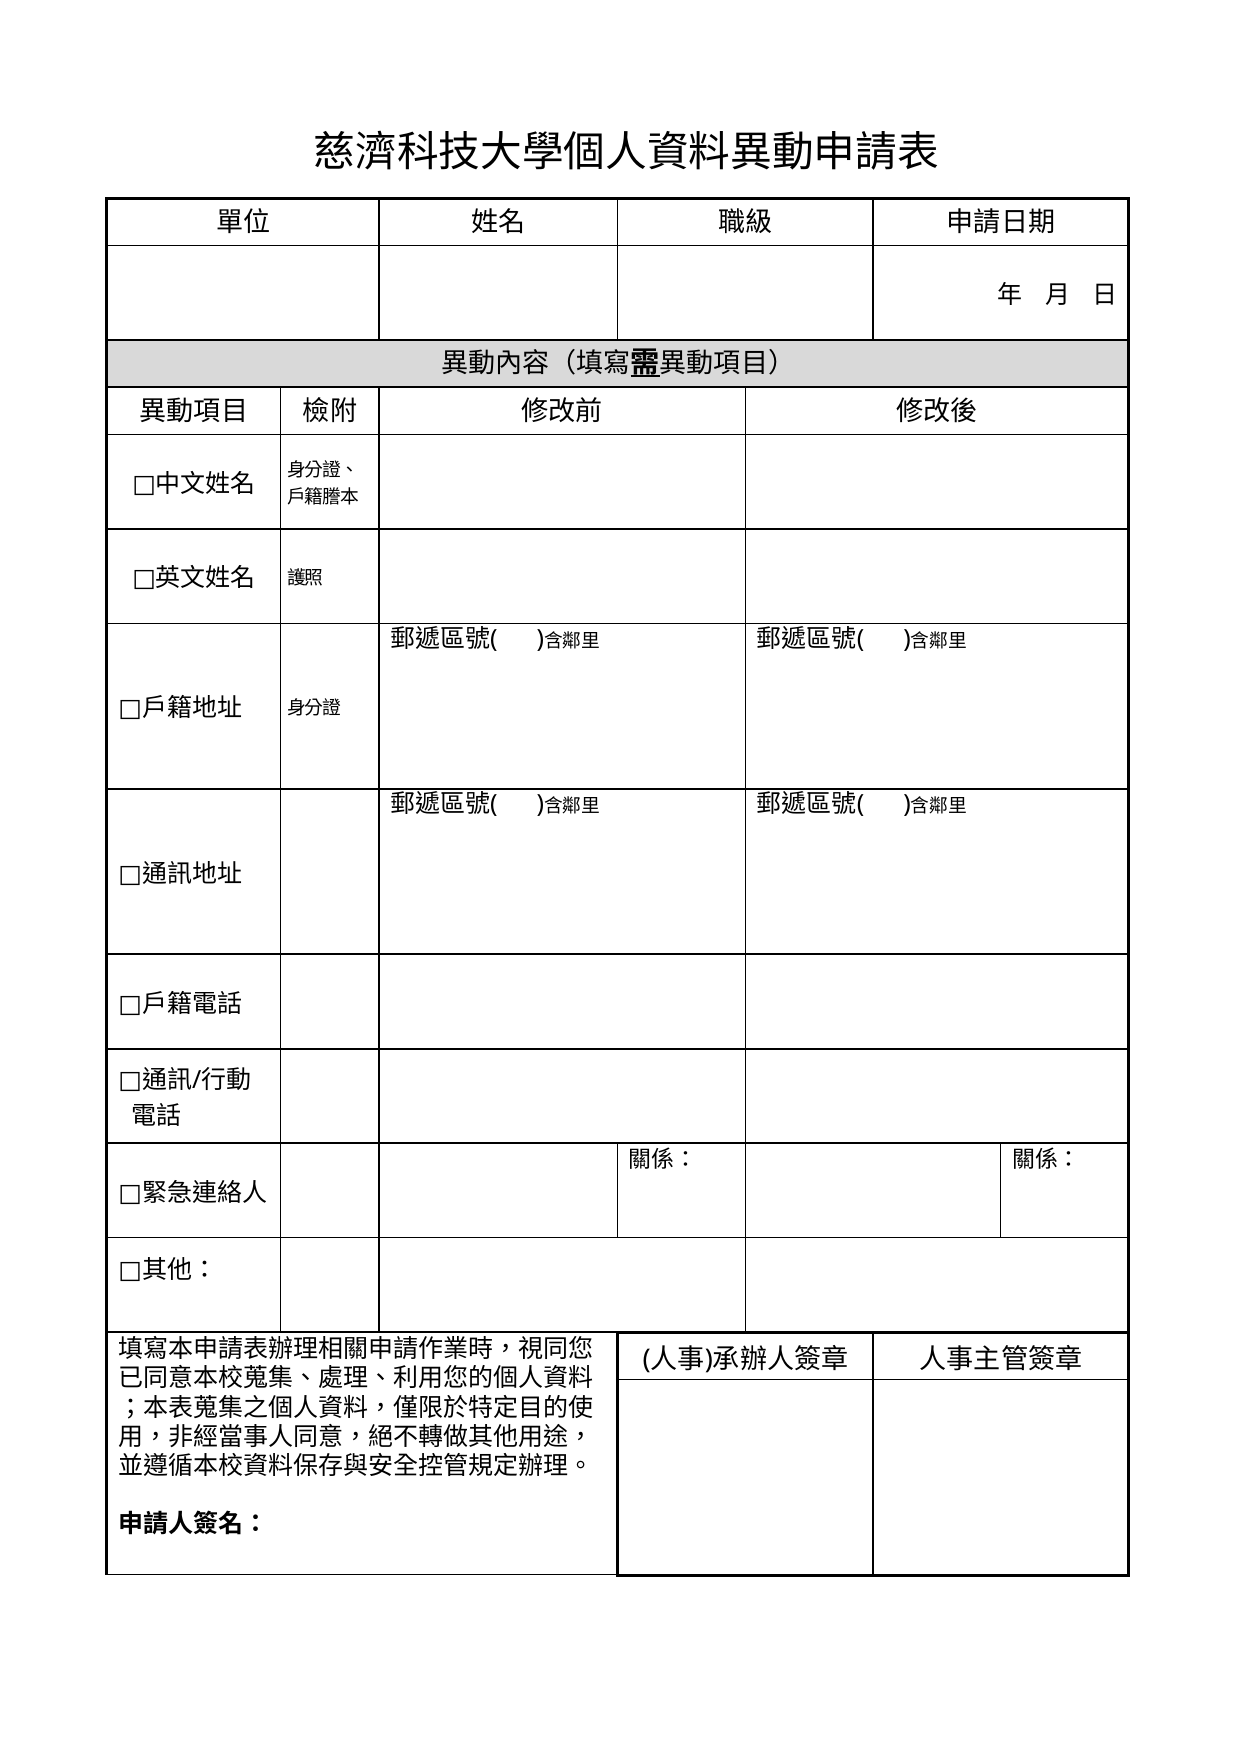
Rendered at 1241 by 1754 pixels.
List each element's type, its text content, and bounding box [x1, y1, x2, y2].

table_cell [380, 955, 745, 1048]
table_cell [746, 435, 1127, 528]
table_cell [746, 530, 1127, 622]
table_cell (人事)承辦人簽章 [619, 1334, 872, 1378]
table_cell 年 月 日 [874, 246, 1127, 339]
table_cell 填寫本申請表辦理相關申請作業時，視同您 已同意本校蒐集、處理、利用您的個人資料 ；本表蒐集之個人資料，僅限於特定目的使 用，非經當事人同意，絕不轉做其他用途， 並遵循本校資料保存與安全控管規定辦理。 申請人簽名： [108, 1333, 616, 1573]
table_cell □英文姓名 [108, 530, 280, 622]
table_cell [281, 1238, 378, 1331]
table_cell 異動項目 [108, 388, 280, 433]
table_cell 郵遞區號( )含鄰里 [746, 624, 1127, 788]
table_cell [281, 1050, 378, 1142]
table_cell □通訊地址 [108, 790, 280, 953]
table_cell [746, 1050, 1127, 1142]
table_cell [380, 1050, 745, 1142]
table_cell 關係： [1001, 1144, 1127, 1237]
table_cell □戶籍地址 [108, 624, 280, 788]
table_cell 身分證 [281, 624, 378, 788]
table_cell 人事主管簽章 [874, 1334, 1127, 1378]
table_header 姓名 [380, 200, 617, 244]
table_cell [281, 1144, 378, 1237]
table_cell 身分證、 戶籍謄本 [281, 435, 378, 528]
table_cell [108, 246, 378, 339]
table_cell 修改前 [380, 388, 745, 433]
table_cell [874, 1380, 1127, 1573]
table_cell 異動內容（填寫需異動項目） [108, 341, 1127, 386]
table_cell [380, 1238, 745, 1331]
table_cell 檢附 [281, 388, 378, 433]
table_cell □緊急連絡人 [108, 1144, 280, 1237]
table_cell □通訊/行動 電話 [108, 1050, 280, 1142]
table_cell [746, 955, 1127, 1048]
table_cell 關係： [618, 1144, 745, 1237]
table_cell □中文姓名 [108, 435, 280, 528]
table_cell [281, 955, 378, 1048]
table_cell 修改後 [746, 388, 1127, 433]
table_cell 郵遞區號( )含鄰里 [380, 790, 745, 953]
table_cell 郵遞區號( )含鄰里 [746, 790, 1127, 953]
table_cell [618, 246, 872, 339]
table_cell [380, 1144, 617, 1237]
table_header 申請日期 [874, 200, 1127, 244]
table_cell 護照 [281, 530, 378, 622]
table_cell [380, 530, 745, 622]
table_header 單位 [108, 200, 378, 244]
table_cell [380, 246, 617, 339]
table_cell [281, 790, 378, 953]
table_cell 郵遞區號( )含鄰里 [380, 624, 745, 788]
table_cell [746, 1144, 1000, 1237]
table_cell [619, 1380, 872, 1573]
table_cell □戶籍電話 [108, 955, 280, 1048]
table_cell [746, 1238, 1127, 1331]
text 慈濟科技大學個人資料異動申請表 [118, 118, 1134, 178]
table_cell □其他： [108, 1238, 280, 1331]
table_cell [380, 435, 745, 528]
table_header 職級 [618, 200, 872, 244]
